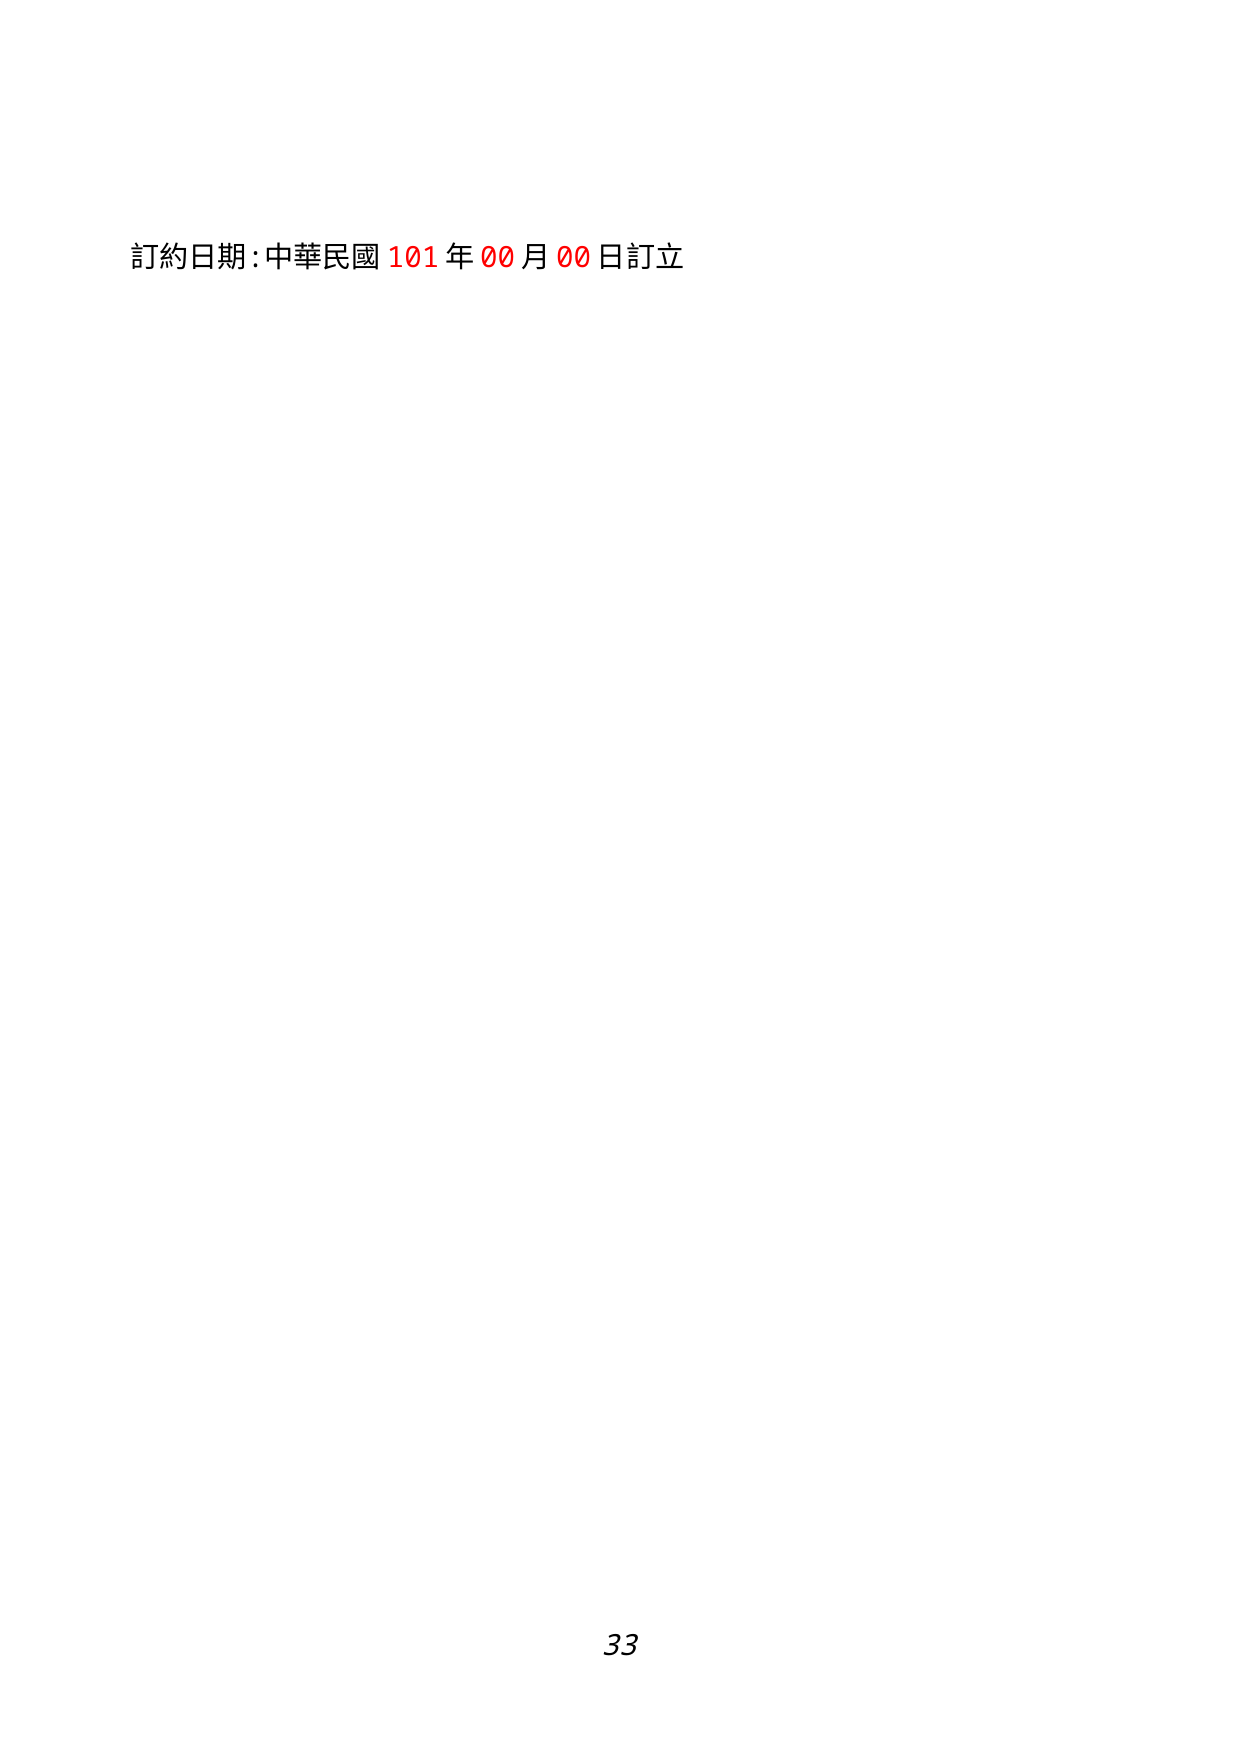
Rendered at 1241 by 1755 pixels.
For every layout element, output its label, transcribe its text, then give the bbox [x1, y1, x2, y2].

text 訂約日期:中華民國101年00月00日訂立 [130, 234, 1110, 276]
